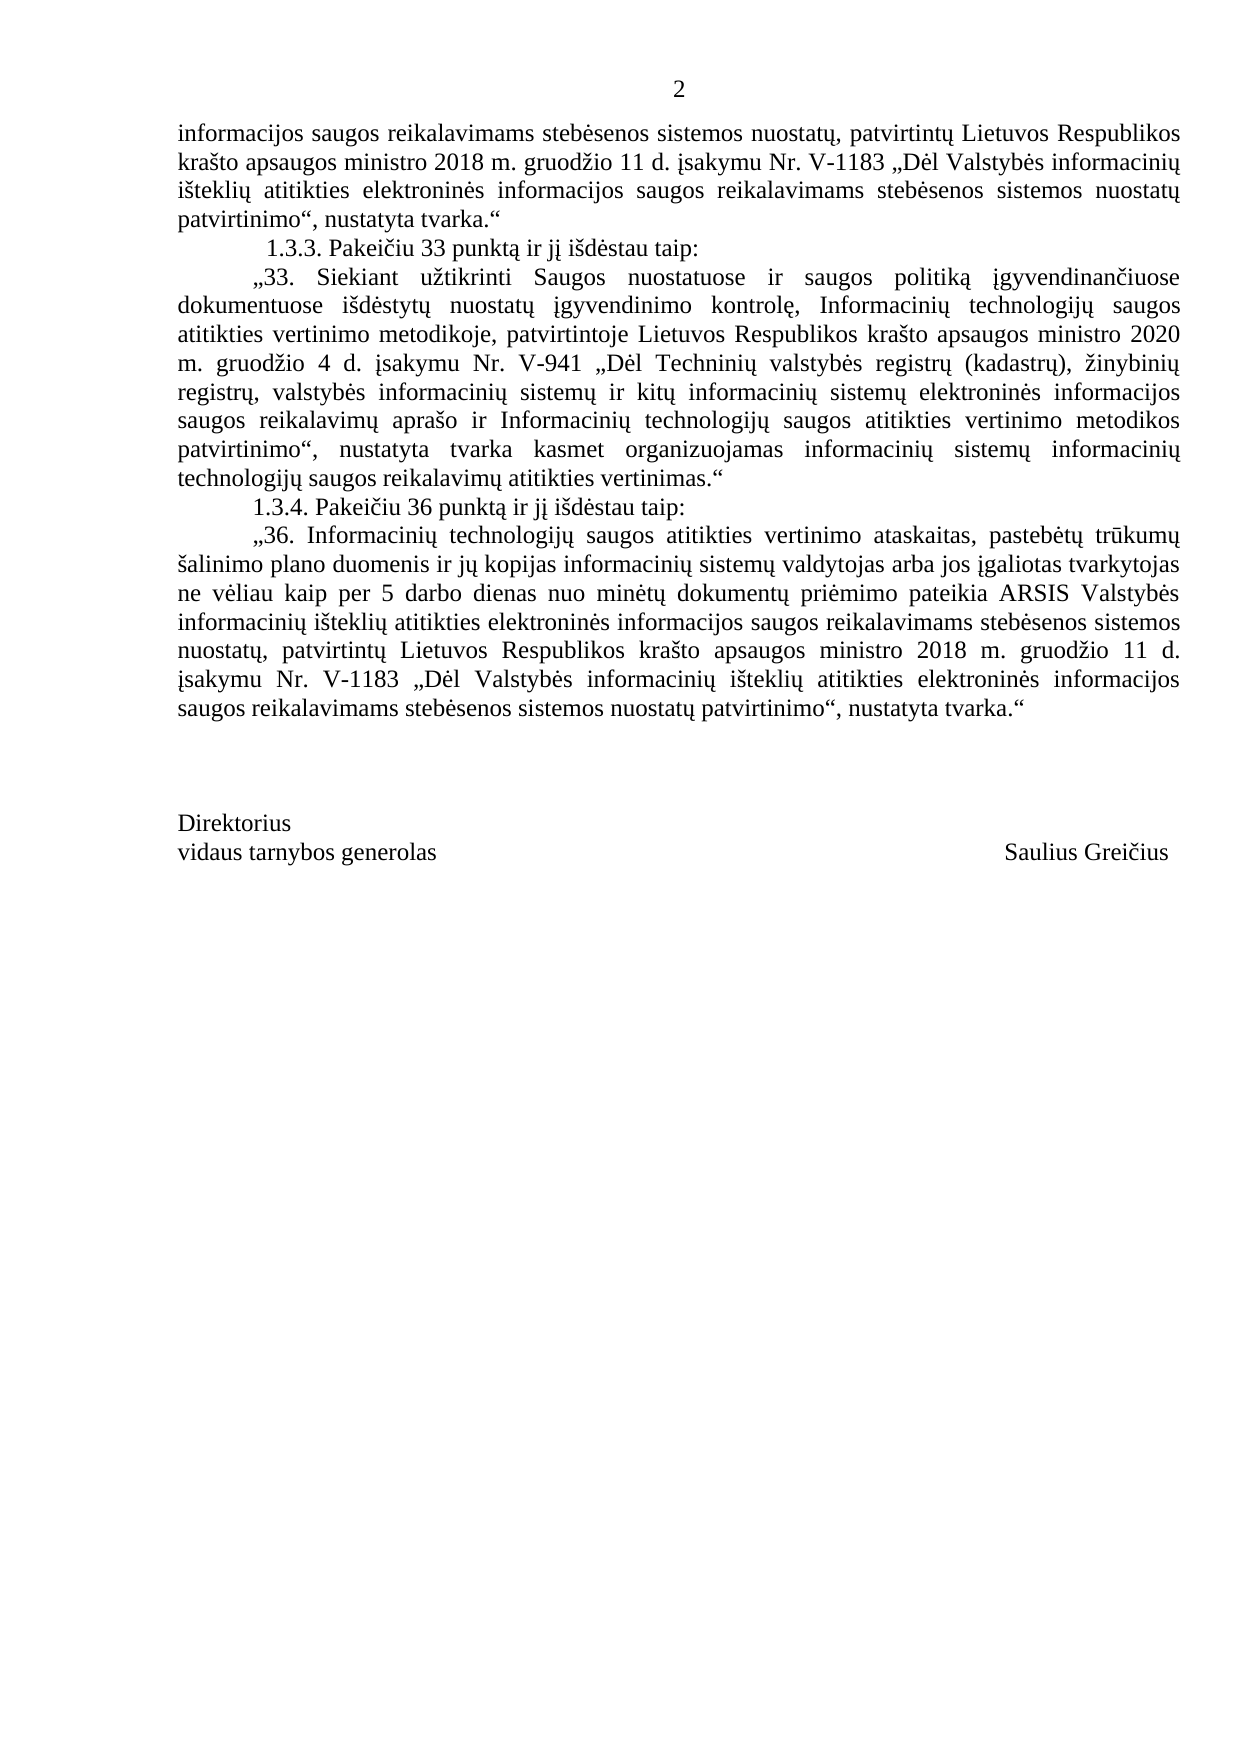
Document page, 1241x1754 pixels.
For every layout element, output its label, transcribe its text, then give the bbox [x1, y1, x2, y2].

text Direktorius [177, 808, 1181, 837]
text 1.3.4. Pakeičiu 36 punktą ir jį išdėstau taip: [177, 492, 1181, 521]
text 1.3.3. Pakeičiu 33 punktą ir jį išdėstau taip: [177, 233, 1181, 262]
text „33. Siekiant užtikrinti Saugos nuostatuose ir saugos politiką įgyvendinančiuose dokumentuose išdėstytų nuostatų įgyvendinimo kontrolę, Informacinių technologijų saugos atitikties vertinimo metodikoje, patvirtintoje Lietuvos Respublikos krašto apsaugos ministro 2020 m. gruodžio 4 d. įsakymu Nr. V-941 „Dėl Techninių valstybės registrų (kadastrų), žinybinių registrų, valstybės informacinių sistemų ir kitų informacinių sistemų elektroninės informacijos saugos reikalavimų aprašo ir Informacinių technologijų saugos atitikties vertinimo metodikos patvirtinimo“, nustatyta tvarka kasmet organizuojamas informacinių sistemų informacinių technologijų saugos reikalavimų atitikties vertinimas.“ [177, 262, 1181, 492]
text „36. Informacinių technologijų saugos atitikties vertinimo ataskaitas, pastebėtų trūkumų šalinimo plano duomenis ir jų kopijas informacinių sistemų valdytojas arba jos įgaliotas tvarkytojas ne vėliau kaip per 5 darbo dienas nuo minėtų dokumentų priėmimo pateikia ARSIS Valstybės informacinių išteklių atitikties elektroninės informacijos saugos reikalavimams stebėsenos sistemos nuostatų, patvirtintų Lietuvos Respublikos krašto apsaugos ministro 2018 m. gruodžio 11 d. įsakymu Nr. V-1183 „Dėl Valstybės informacinių išteklių atitikties elektroninės informacijos saugos reikalavimams stebėsenos sistemos nuostatų patvirtinimo“, nustatyta tvarka.“ [177, 521, 1181, 722]
text vidaus tarnybos generolas Saulius Greičius [177, 837, 1181, 866]
text informacijos saugos reikalavimams stebėsenos sistemos nuostatų, patvirtintų Lietuvos Respublikos krašto apsaugos ministro 2018 m. gruodžio 11 d. įsakymu Nr. V-1183 „Dėl Valstybės informacinių išteklių atitikties elektroninės informacijos saugos reikalavimams stebėsenos sistemos nuostatų patvirtinimo“, nustatyta tvarka.“ [177, 118, 1181, 233]
